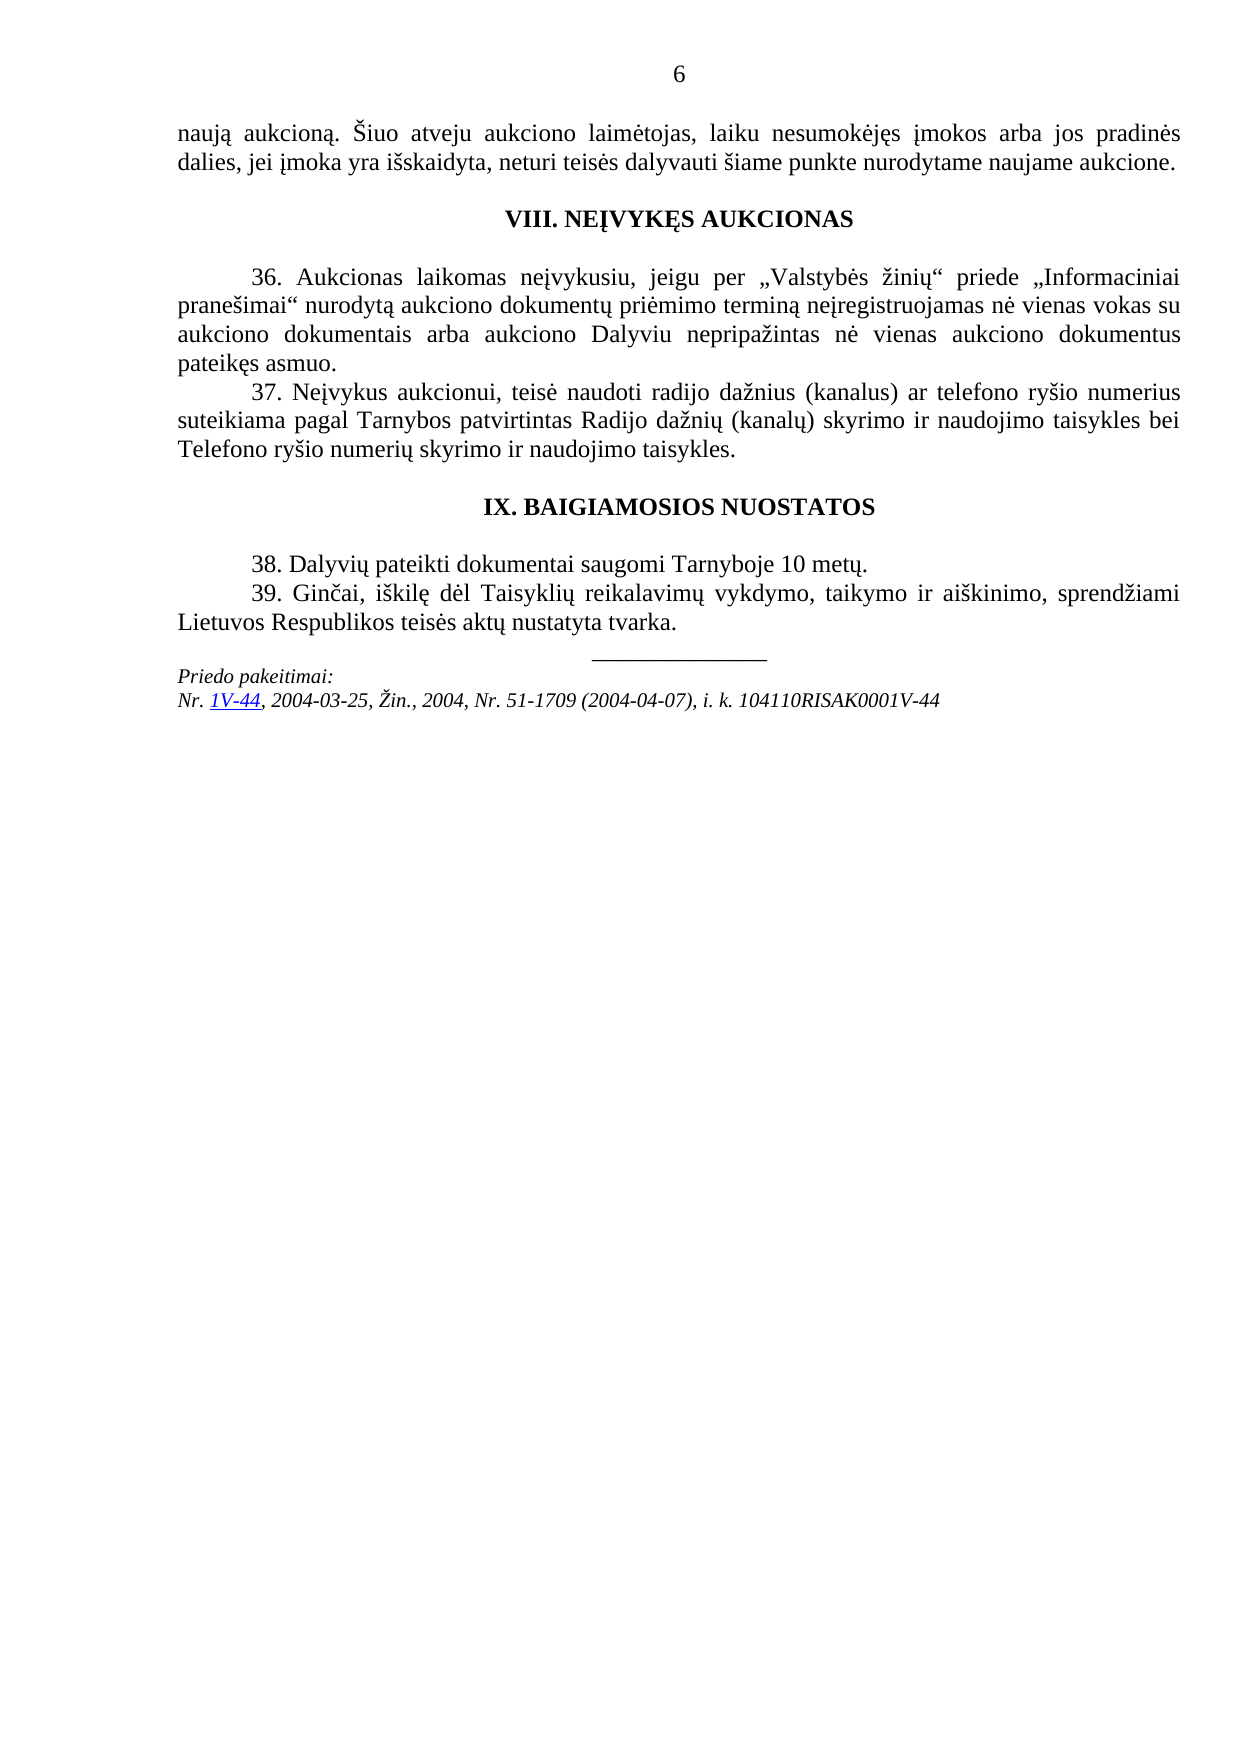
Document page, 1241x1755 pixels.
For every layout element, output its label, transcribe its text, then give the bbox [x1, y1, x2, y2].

text 39. Ginčai, iškilę dėl Taisyklių reikalavimų vykdymo, taikymo ir aiškinimo, sprendžiami Lietuvos Respublikos teisės aktų nustatyta tvarka. [177, 578, 1181, 636]
text 36. Aukcionas laikomas neįvykusiu, jeigu per „Valstybės žinių“ priede „Informaciniai pranešimai“ nurodytą aukciono dokumentų priėmimo terminą neįregistruojamas nė vienas vokas su aukciono dokumentais arba aukciono Dalyviu nepripažintas nė vienas aukciono dokumentus pateikęs asmuo. [177, 262, 1181, 377]
text 38. Dalyvių pateikti dokumentai saugomi Tarnyboje 10 metų. [177, 549, 1181, 578]
text 37. Neįvykus aukcionui, teisė naudoti radijo dažnius (kanalus) ar telefono ryšio numerius suteikiama pagal Tarnybos patvirtintas Radijo dažnių (kanalų) skyrimo ir naudojimo taisykles bei Telefono ryšio numerių skyrimo ir naudojimo taisykles. [177, 377, 1181, 463]
text VIII. NEĮVYKĘS AUKCIONAS [177, 204, 1181, 233]
text naują aukcioną. Šiuo atveju aukciono laimėtojas, laiku nesumokėjęs įmokos arba jos pradinės dalies, jei įmoka yra išskaidyta, neturi teisės dalyvauti šiame punkte nurodytame naujame aukcione. [177, 118, 1181, 176]
text Priedo pakeitimai: [177, 664, 1181, 688]
text ______________ [177, 636, 1181, 664]
text IX. BAIGIAMOSIOS NUOSTATOS [177, 492, 1181, 521]
text Nr. 1V-44, 2004-03-25, Žin., 2004, Nr. 51-1709 (2004-04-07), i. k. 104110RISAK0001V-44 [177, 688, 1181, 712]
